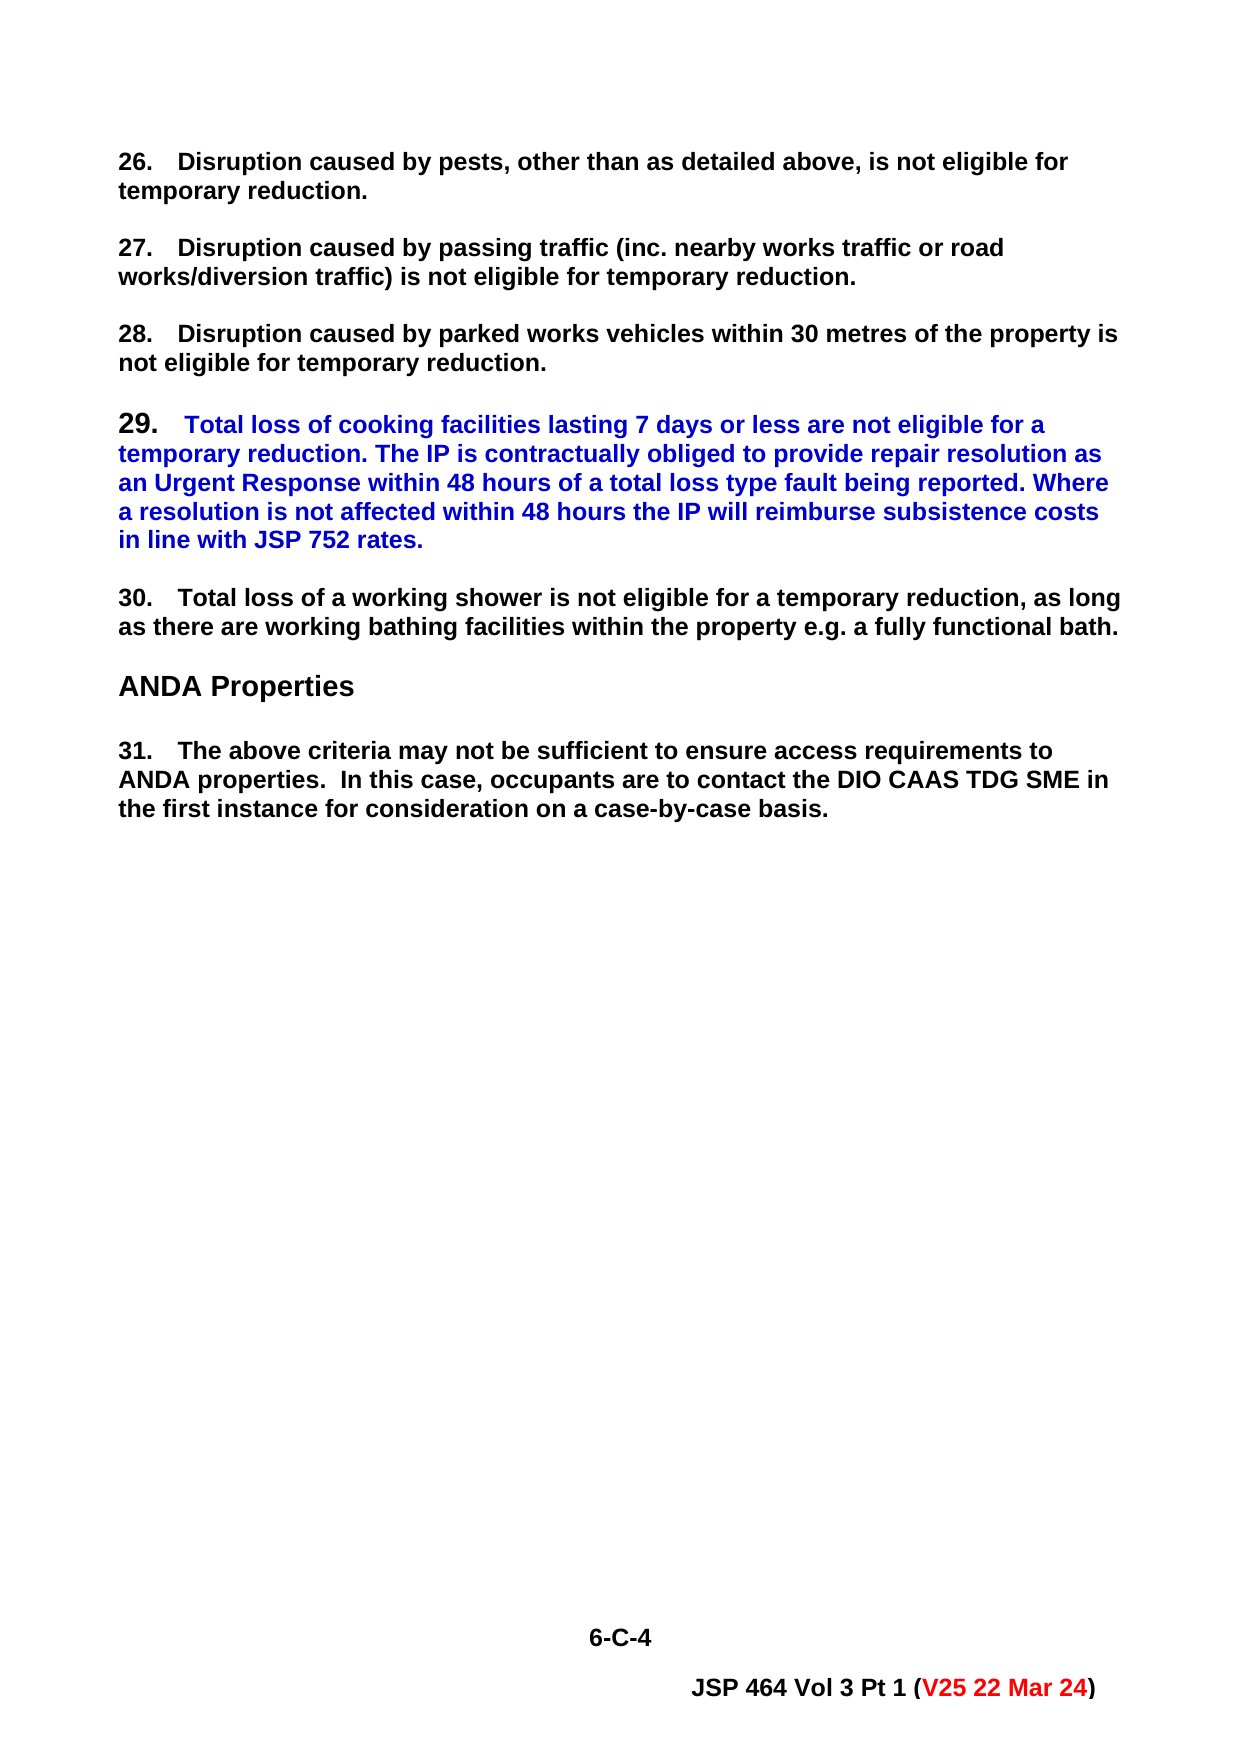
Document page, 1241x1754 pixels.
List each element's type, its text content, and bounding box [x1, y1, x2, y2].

list Disruption caused by passing traffic (inc. nearby works traffic or road works/diversion traffic) is not eligible for temporary reduction. [118, 233, 1122, 291]
list Total loss of cooking facilities lasting 7 days or less are not eligible for a temporary reduction. The IP is contractually obliged to provide repair resolution as an Urgent Response within 48 hours of a total loss type fault being reported. Where a resolution is not affected within 48 hours the IP will reimburse subsistence costs in line with JSP 752 rates. [118, 406, 1122, 554]
list Disruption caused by parked works vehicles within 30 metres of the property is not eligible for temporary reduction. [118, 319, 1122, 377]
list ANDA Properties [118, 669, 1122, 703]
list Total loss of a working shower is not eligible for a temporary reduction, as long as there are working bathing facilities within the property e.g. a fully functional bath. [118, 583, 1122, 640]
list The above criteria may not be sufficient to ensure access requirements to ANDA properties. In this case, occupants are to contact the DIO CAAS TDG SME in the first instance for consideration on a case-by-case basis. [118, 736, 1122, 822]
list Disruption caused by pests, other than as detailed above, is not eligible for temporary reduction. [118, 147, 1122, 204]
